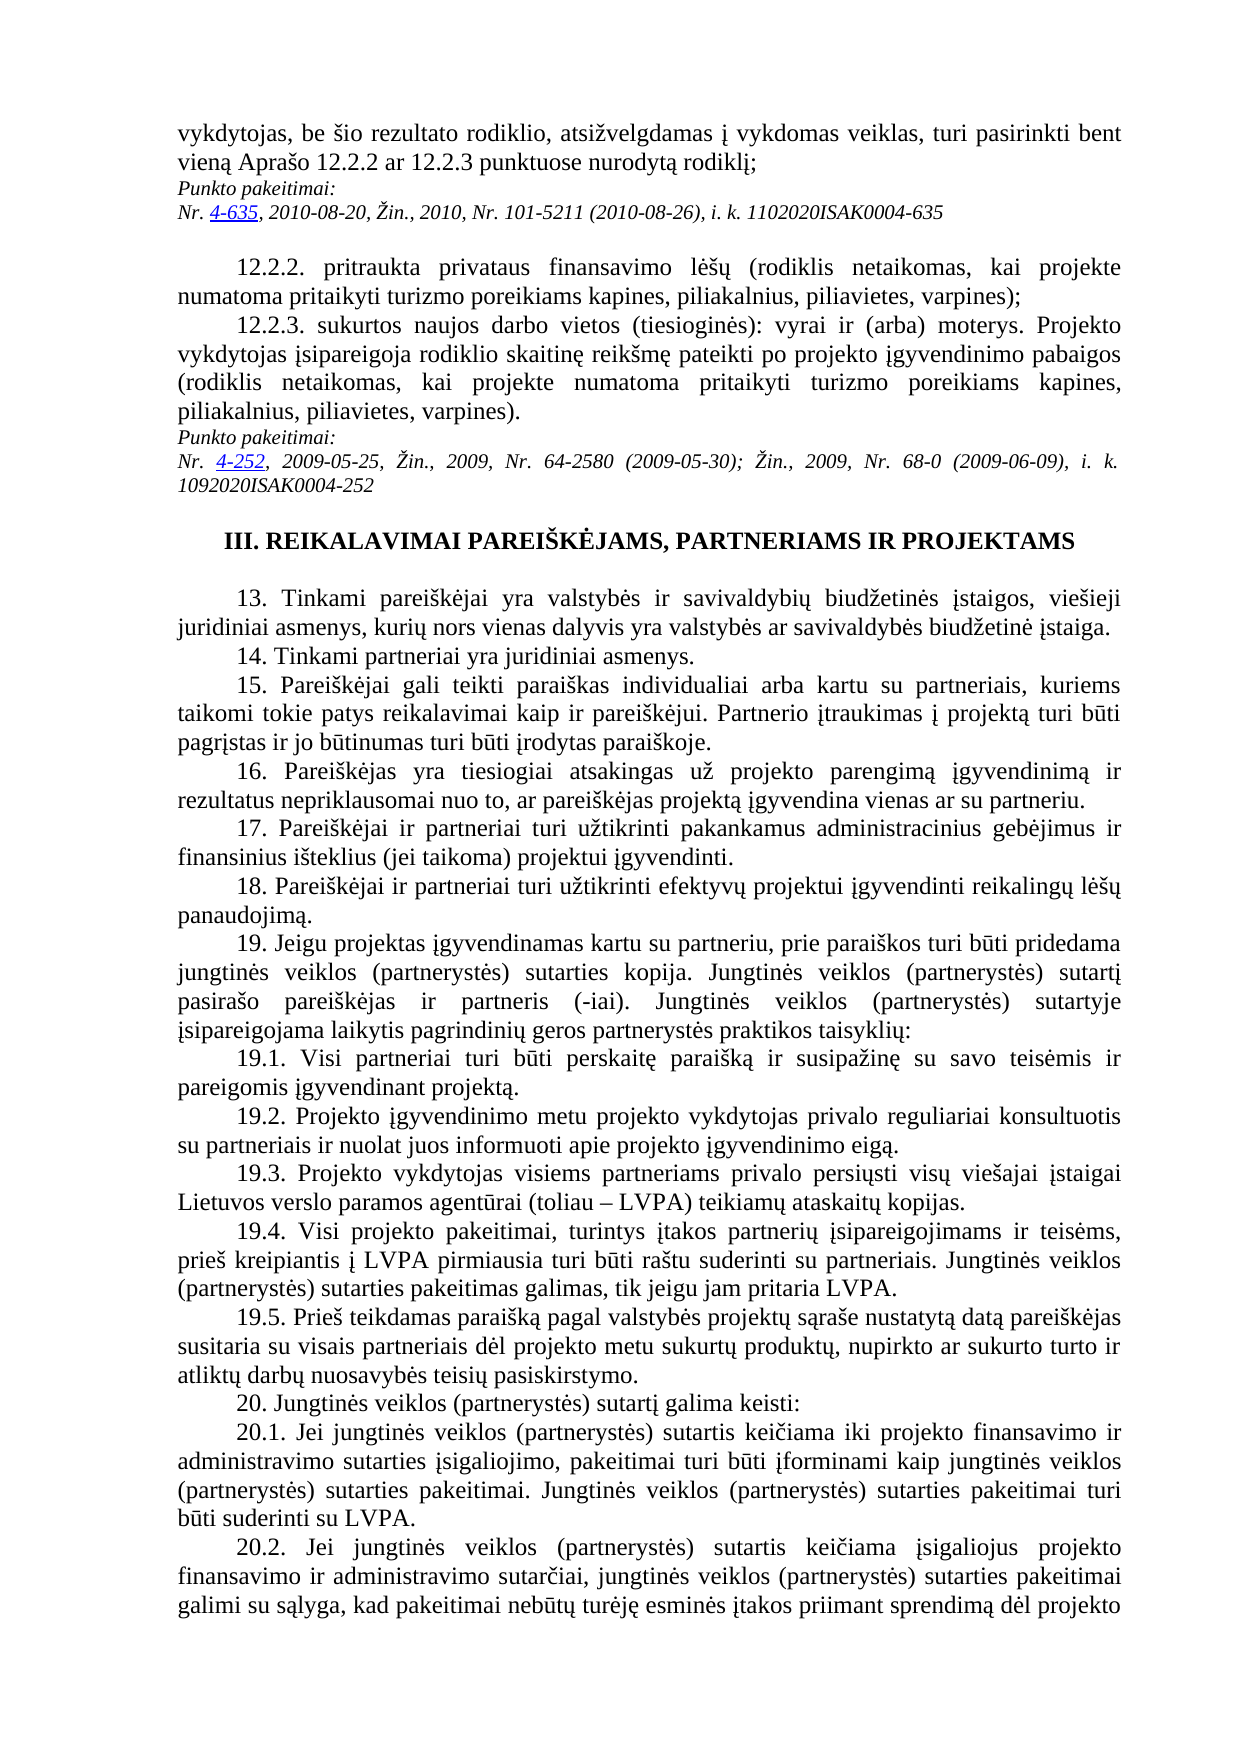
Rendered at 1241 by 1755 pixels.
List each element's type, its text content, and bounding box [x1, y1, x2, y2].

text Punkto pakeitimai: [177, 425, 1122, 449]
text 19.2. Projekto įgyvendinimo metu projekto vykdytojas privalo reguliariai konsultuotis su partneriais ir nuolat juos informuoti apie projekto įgyvendinimo eigą. [177, 1101, 1122, 1158]
text 20.2. Jei jungtinės veiklos (partnerystės) sutartis keičiama įsigaliojus projekto finansavimo ir administravimo sutarčiai, jungtinės veiklos (partnerystės) sutarties pakeitimai galimi su sąlyga, kad pakeitimai nebūtų turėję esminės įtakos priimant sprendimą dėl projekto [177, 1532, 1122, 1618]
text Punkto pakeitimai: [177, 176, 1122, 200]
text III. REIKALAVIMAI PAREIŠKĖJAMS, PARTNERIAMS IR PROJEKTAMS [177, 526, 1122, 555]
text 19. Jeigu projektas įgyvendinamas kartu su partneriu, prie paraiškos turi būti pridedama jungtinės veiklos (partnerystės) sutarties kopija. Jungtinės veiklos (partnerystės) sutartį pasirašo pareiškėjas ir partneris (-iai). Jungtinės veiklos (partnerystės) sutartyje įsipareigojama laikytis pagrindinių geros partnerystės praktikos taisyklių: [177, 928, 1122, 1043]
text 16. Pareiškėjas yra tiesiogiai atsakingas už projekto parengimą įgyvendinimą ir rezultatus nepriklausomai nuo to, ar pareiškėjas projektą įgyvendina vienas ar su partneriu. [177, 756, 1122, 813]
text 18. Pareiškėjai ir partneriai turi užtikrinti efektyvų projektui įgyvendinti reikalingų lėšų panaudojimą. [177, 871, 1122, 928]
text 12.2.3. sukurtos naujos darbo vietos (tiesioginės): vyrai ir (arba) moterys. Projekto vykdytojas įsipareigoja rodiklio skaitinę reikšmę pateikti po projekto įgyvendinimo pabaigos (rodiklis netaikomas, kai projekte numatoma pritaikyti turizmo poreikiams kapines, piliakalnius, piliavietes, varpines). [177, 310, 1122, 425]
text Nr. 4-635, 2010-08-20, Žin., 2010, Nr. 101-5211 (2010-08-26), i. k. 1102020ISAK0004-635 [177, 200, 1122, 224]
text 20. Jungtinės veiklos (partnerystės) sutartį galima keisti: [177, 1388, 1122, 1417]
text 14. Tinkami partneriai yra juridiniai asmenys. [177, 641, 1122, 670]
text 19.1. Visi partneriai turi būti perskaitę paraišką ir susipažinę su savo teisėmis ir pareigomis įgyvendinant projektą. [177, 1043, 1122, 1101]
text 15. Pareiškėjai gali teikti paraiškas individualiai arba kartu su partneriais, kuriems taikomi tokie patys reikalavimai kaip ir pareiškėjui. Partnerio įtraukimas į projektą turi būti pagrįstas ir jo būtinumas turi būti įrodytas paraiškoje. [177, 670, 1122, 756]
text 19.5. Prieš teikdamas paraišką pagal valstybės projektų sąraše nustatytą datą pareiškėjas susitaria su visais partneriais dėl projekto metu sukurtų produktų, nupirkto ar sukurto turto ir atliktų darbų nuosavybės teisių pasiskirstymo. [177, 1302, 1122, 1388]
text 20.1. Jei jungtinės veiklos (partnerystės) sutartis keičiama iki projekto finansavimo ir administravimo sutarties įsigaliojimo, pakeitimai turi būti įforminami kaip jungtinės veiklos (partnerystės) sutarties pakeitimai. Jungtinės veiklos (partnerystės) sutarties pakeitimai turi būti suderinti su LVPA. [177, 1417, 1122, 1532]
text 19.4. Visi projekto pakeitimai, turintys įtakos partnerių įsipareigojimams ir teisėms, prieš kreipiantis į LVPA pirmiausia turi būti raštu suderinti su partneriais. Jungtinės veiklos (partnerystės) sutarties pakeitimas galimas, tik jeigu jam pritaria LVPA. [177, 1216, 1122, 1302]
text 13. Tinkami pareiškėjai yra valstybės ir savivaldybių biudžetinės įstaigos, viešieji juridiniai asmenys, kurių nors vienas dalyvis yra valstybės ar savivaldybės biudžetinė įstaiga. [177, 583, 1122, 641]
text 19.3. Projekto vykdytojas visiems partneriams privalo persiųsti visų viešajai įstaigai Lietuvos verslo paramos agentūrai (toliau – LVPA) teikiamų ataskaitų kopijas. [177, 1158, 1122, 1216]
text 17. Pareiškėjai ir partneriai turi užtikrinti pakankamus administracinius gebėjimus ir finansinius išteklius (jei taikoma) projektui įgyvendinti. [177, 813, 1122, 871]
text vykdytojas, be šio rezultato rodiklio, atsižvelgdamas į vykdomas veiklas, turi pasirinkti bent vieną Aprašo 12.2.2 ar 12.2.3 punktuose nurodytą rodiklį; [177, 118, 1122, 176]
text Nr. 4-252, 2009-05-25, Žin., 2009, Nr. 64-2580 (2009-05-30); Žin., 2009, Nr. 68-0 (2009-06-09), i. k. 1092020ISAK0004-252 [177, 449, 1122, 497]
text 12.2.2. pritraukta privataus finansavimo lėšų (rodiklis netaikomas, kai projekte numatoma pritaikyti turizmo poreikiams kapines, piliakalnius, piliavietes, varpines); [177, 252, 1122, 310]
